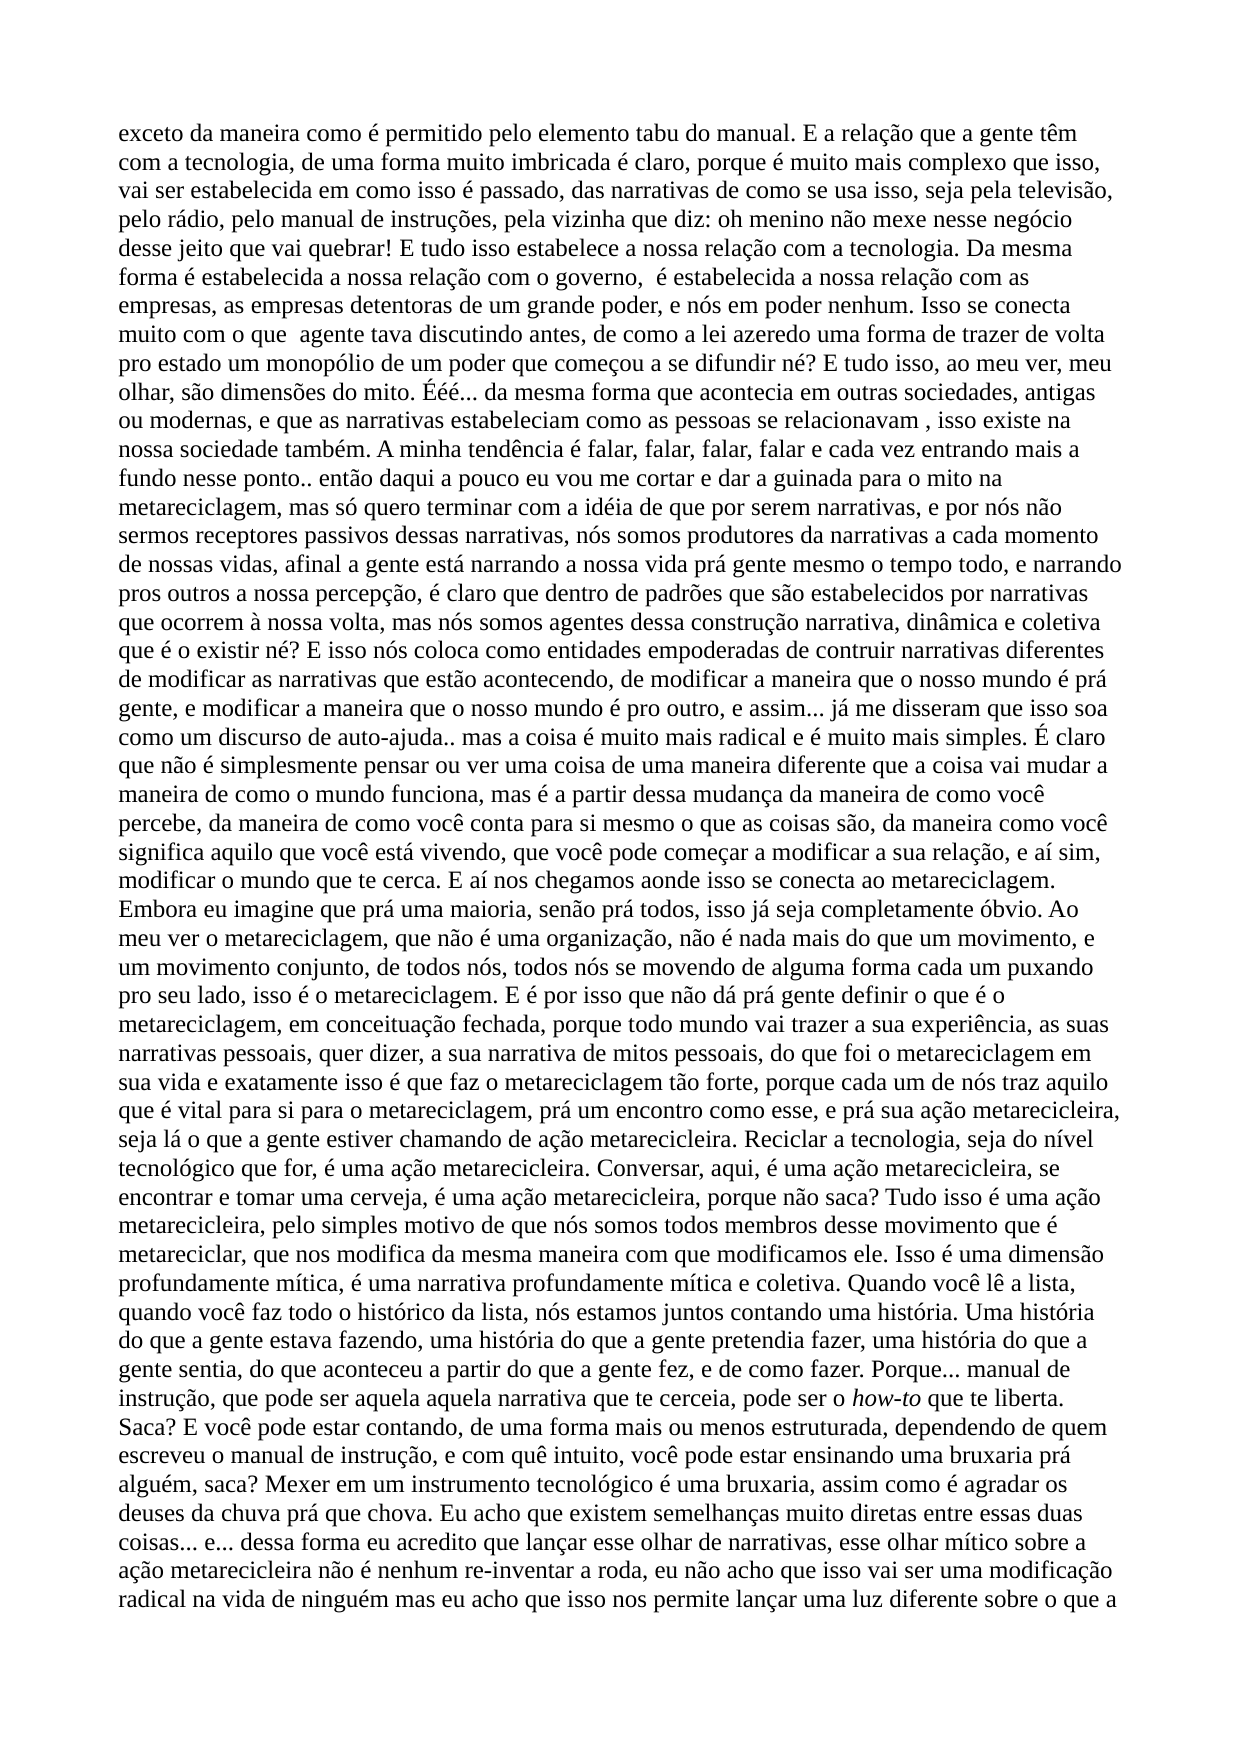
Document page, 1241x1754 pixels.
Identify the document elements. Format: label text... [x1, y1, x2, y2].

text exceto da maneira como é permitido pelo elemento tabu do manual. E a relação que a gente têm com a tecnologia, de uma forma muito imbricada é claro, porque é muito mais complexo que isso, vai ser estabelecida em como isso é passado, das narrativas de como se usa isso, seja pela televisão, pelo rádio, pelo manual de instruções, pela vizinha que diz: oh menino não mexe nesse negócio desse jeito que vai quebrar! E tudo isso estabelece a nossa relação com a tecnologia. Da mesma forma é estabelecida a nossa relação com o governo, é estabelecida a nossa relação com as empresas, as empresas detentoras de um grande poder, e nós em poder nenhum. Isso se conecta muito com o que agente tava discutindo antes, de como a lei azeredo uma forma de trazer de volta pro estado um monopólio de um poder que começou a se difundir né? E tudo isso, ao meu ver, meu olhar, são dimensões do mito. Ééé... da mesma forma que acontecia em outras sociedades, antigas ou modernas, e que as narrativas estabeleciam como as pessoas se relacionavam , isso existe na nossa sociedade também. A minha tendência é falar, falar, falar, falar e cada vez entrando mais a fundo nesse ponto.. então daqui a pouco eu vou me cortar e dar a guinada para o mito na metareciclagem, mas só quero terminar com a idéia de que por serem narrativas, e por nós não sermos receptores passivos dessas narrativas, nós somos produtores da narrativas a cada momento de nossas vidas, afinal a gente está narrando a nossa vida prá gente mesmo o tempo todo, e narrando pros outros a nossa percepção, é claro que dentro de padrões que são estabelecidos por narrativas que ocorrem à nossa volta, mas nós somos agentes dessa construção narrativa, dinâmica e coletiva que é o existir né? E isso nós coloca como entidades empoderadas de contruir narrativas diferentes de modificar as narrativas que estão acontecendo, de modificar a maneira que o nosso mundo é prá gente, e modificar a maneira que o nosso mundo é pro outro, e assim... já me disseram que isso soa como um discurso de auto-ajuda.. mas a coisa é muito mais radical e é muito mais simples. É claro que não é simplesmente pensar ou ver uma coisa de uma maneira diferente que a coisa vai mudar a maneira de como o mundo funciona, mas é a partir dessa mudança da maneira de como você percebe, da maneira de como você conta para si mesmo o que as coisas são, da maneira como você significa aquilo que você está vivendo, que você pode começar a modificar a sua relação, e aí sim, modificar o mundo que te cerca. E aí nos chegamos aonde isso se conecta ao metareciclagem. Embora eu imagine que prá uma maioria, senão prá todos, isso já seja completamente óbvio. Ao meu ver o metareciclagem, que não é uma organização, não é nada mais do que um movimento, e um movimento conjunto, de todos nós, todos nós se movendo de alguma forma cada um puxando pro seu lado, isso é o metareciclagem. E é por isso que não dá prá gente definir o que é o metareciclagem, em conceituação fechada, porque todo mundo vai trazer a sua experiência, as suas narrativas pessoais, quer dizer, a sua narrativa de mitos pessoais, do que foi o metareciclagem em sua vida e exatamente isso é que faz o metareciclagem tão forte, porque cada um de nós traz aquilo que é vital para si para o metareciclagem, prá um encontro como esse, e prá sua ação metarecicleira, seja lá o que a gente estiver chamando de ação metarecicleira. Reciclar a tecnologia, seja do nível tecnológico que for, é uma ação metarecicleira. Conversar, aqui, é uma ação metarecicleira, se encontrar e tomar uma cerveja, é uma ação metarecicleira, porque não saca? Tudo isso é uma ação metarecicleira, pelo simples motivo de que nós somos todos membros desse movimento que é metareciclar, que nos modifica da mesma maneira com que modificamos ele. Isso é uma dimensão profundamente mítica, é uma narrativa profundamente mítica e coletiva. Quando você lê a lista, quando você faz todo o histórico da lista, nós estamos juntos contando uma história. Uma história do que a gente estava fazendo, uma história do que a gente pretendia fazer, uma história do que a gente sentia, do que aconteceu a partir do que a gente fez, e de como fazer. Porque... manual de instrução, que pode ser aquela aquela narrativa que te cerceia, pode ser o how-to que te liberta. Saca? E você pode estar contando, de uma forma mais ou menos estruturada, dependendo de quem escreveu o manual de instrução, e com quê intuito, você pode estar ensinando uma bruxaria prá alguém, saca? Mexer em um instrumento tecnológico é uma bruxaria, assim como é agradar os deuses da chuva prá que chova. Eu acho que existem semelhanças muito diretas entre essas duas coisas... e... dessa forma eu acredito que lançar esse olhar de narrativas, esse olhar mítico sobre a ação metarecicleira não é nenhum re-inventar a roda, eu não acho que isso vai ser uma modificação radical na vida de ninguém mas eu acho que isso nos permite lançar uma luz diferente sobre o que a [118, 118, 1122, 1613]
